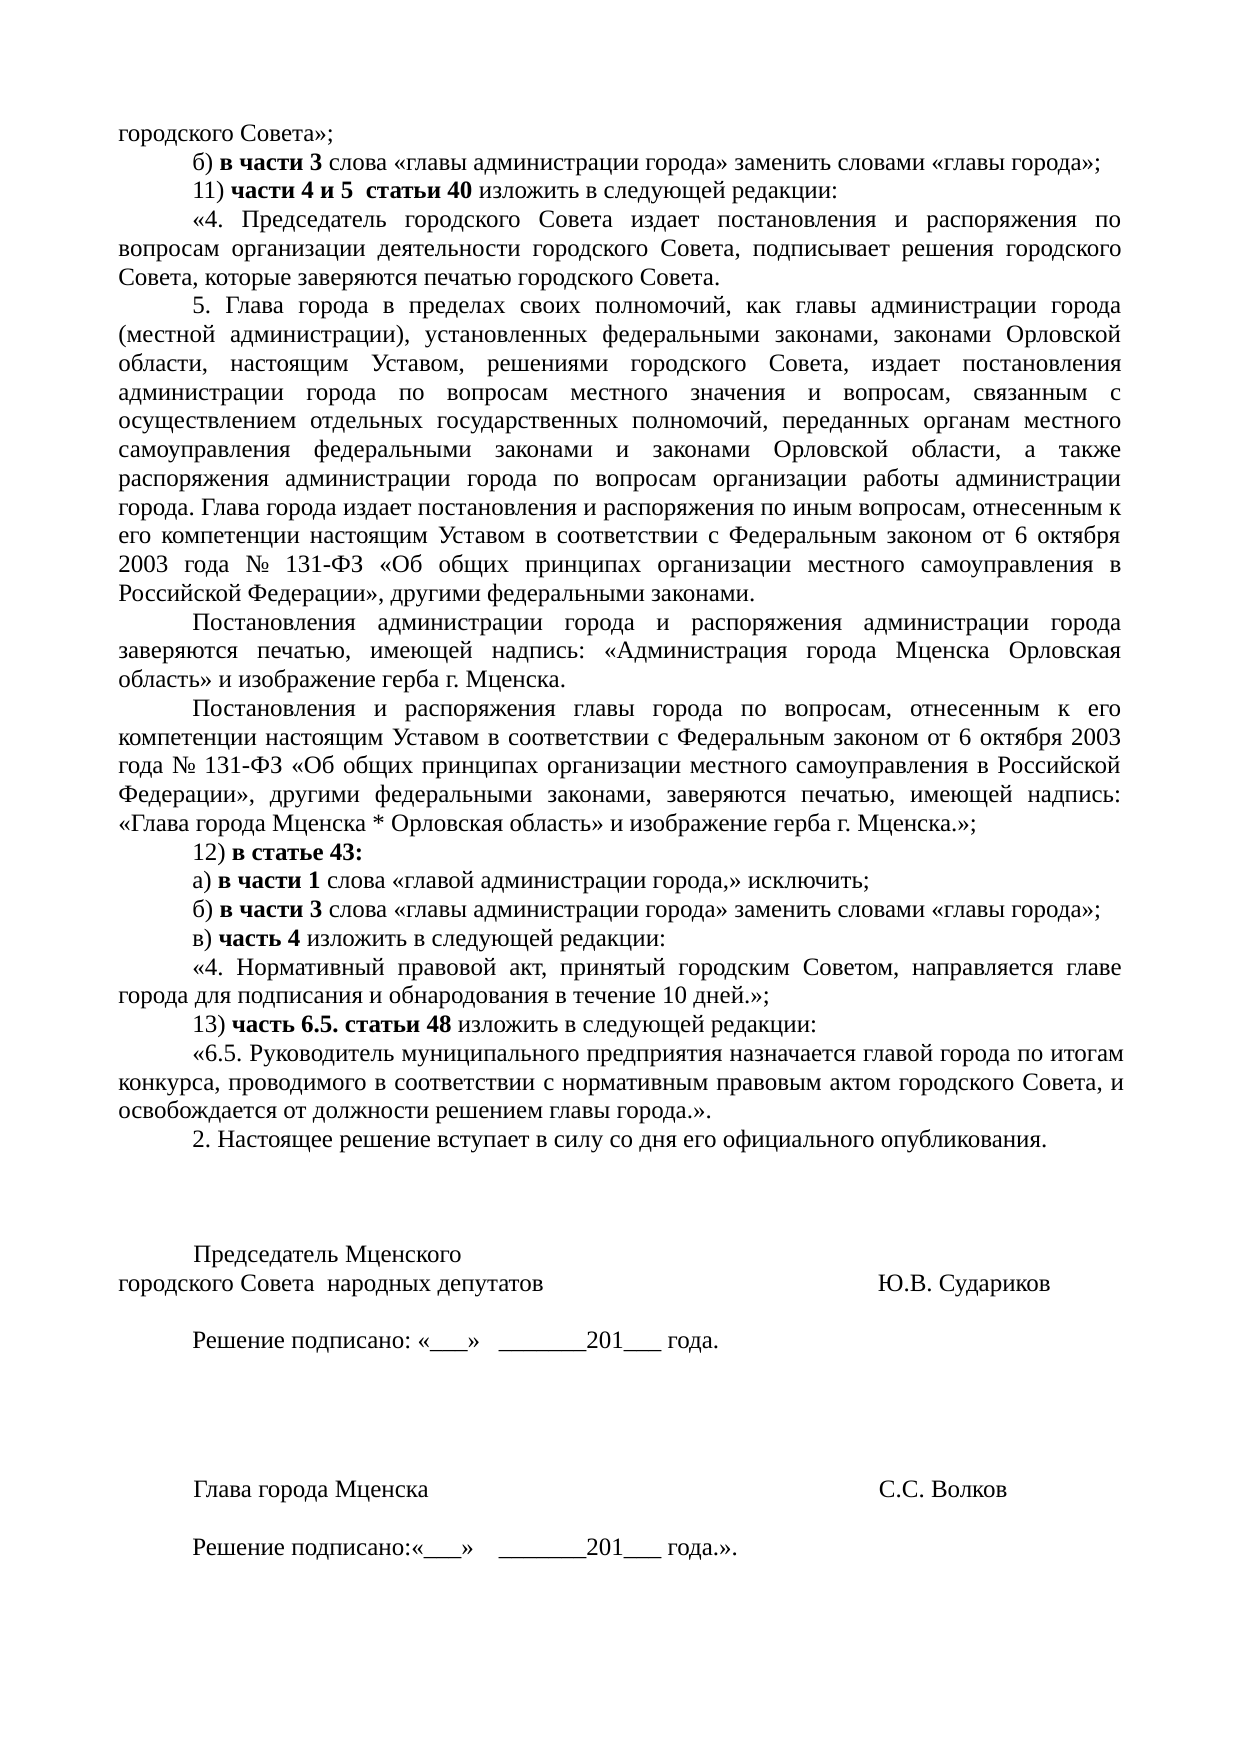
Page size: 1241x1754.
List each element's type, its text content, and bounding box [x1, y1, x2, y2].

text Председатель Мценского [118, 1239, 1125, 1268]
text Постановления администрации города и распоряжения администрации города заверяются печатью, имеющей надпись: «Администрация города Мценска Орловская область» и изображение герба г. Мценска. [118, 607, 1122, 693]
text «4. Нормативный правовой акт, принятый городским Советом, направляется главе города для подписания и обнародования в течение 10 дней.»; [118, 952, 1122, 1009]
subtitle Глава города Мценска С.С. Волков [118, 1474, 1125, 1503]
text а) в части 1 слова «главой администрации города,» исключить; [118, 866, 1122, 894]
text 2. Настоящее решение вступает в силу со дня его официального опубликования. [118, 1124, 1125, 1153]
text б) в части 3 слова «главы администрации города» заменить словами «главы города»; [118, 147, 1122, 176]
text в) часть 4 изложить в следующей редакции: [118, 923, 1122, 952]
text 5. Глава города в пределах своих полномочий, как главы администрации города (местной администрации), установленных федеральными законами, законами Орловской области, настоящим Уставом, решениями городского Совета, издает постановления администрации города по вопросам местного значения и вопросам, связанным с осуществлением отдельных государственных полномочий, переданных органам местного самоуправления федеральными законами и законами Орловской области, а также распоряжения администрации города по вопросам организации работы администрации города. Глава города издает постановления и распоряжения по иным вопросам, отнесенным к его компетенции настоящим Уставом в соответствии с Федеральным законом от 6 октября 2003 года № 131-ФЗ «Об общих принципах организации местного самоуправления в Российской Федерации», другими федеральными законами. [118, 291, 1122, 607]
text 11) части 4 и 5 статьи 40 изложить в следующей редакции: [118, 176, 1122, 204]
text городского Совета народных депутатов Ю.В. Судариков [118, 1268, 1125, 1297]
text Решение подписано: «___» _______201___ года. [118, 1326, 1125, 1354]
text б) в части 3 слова «главы администрации города» заменить словами «главы города»; [118, 894, 1122, 923]
text «4. Председатель городского Совета издает постановления и распоряжения по вопросам организации деятельности городского Совета, подписывает решения городского Совета, которые заверяются печатью городского Совета. [118, 204, 1122, 291]
text 12) в статье 43: [118, 837, 1122, 866]
text 13) часть 6.5. статьи 48 изложить в следующей редакции: [118, 1009, 1122, 1038]
text «6.5. Руководитель муниципального предприятия назначается главой города по итогам конкурса, проводимого в соответствии с нормативным правовым актом городского Совета, и освобождается от должности решением главы города.». [118, 1038, 1125, 1124]
text Решение подписано:«___» _______201___ года.». [118, 1532, 1125, 1561]
text Постановления и распоряжения главы города по вопросам, отнесенным к его компетенции настоящим Уставом в соответствии с Федеральным законом от 6 октября 2003 года № 131-ФЗ «Об общих принципах организации местного самоуправления в Российской Федерации», другими федеральными законами, заверяются печатью, имеющей надпись: «Глава города Мценска * Орловская область» и изображение герба г. Мценска.»; [118, 693, 1122, 837]
text городского Совета»; [118, 118, 1122, 147]
